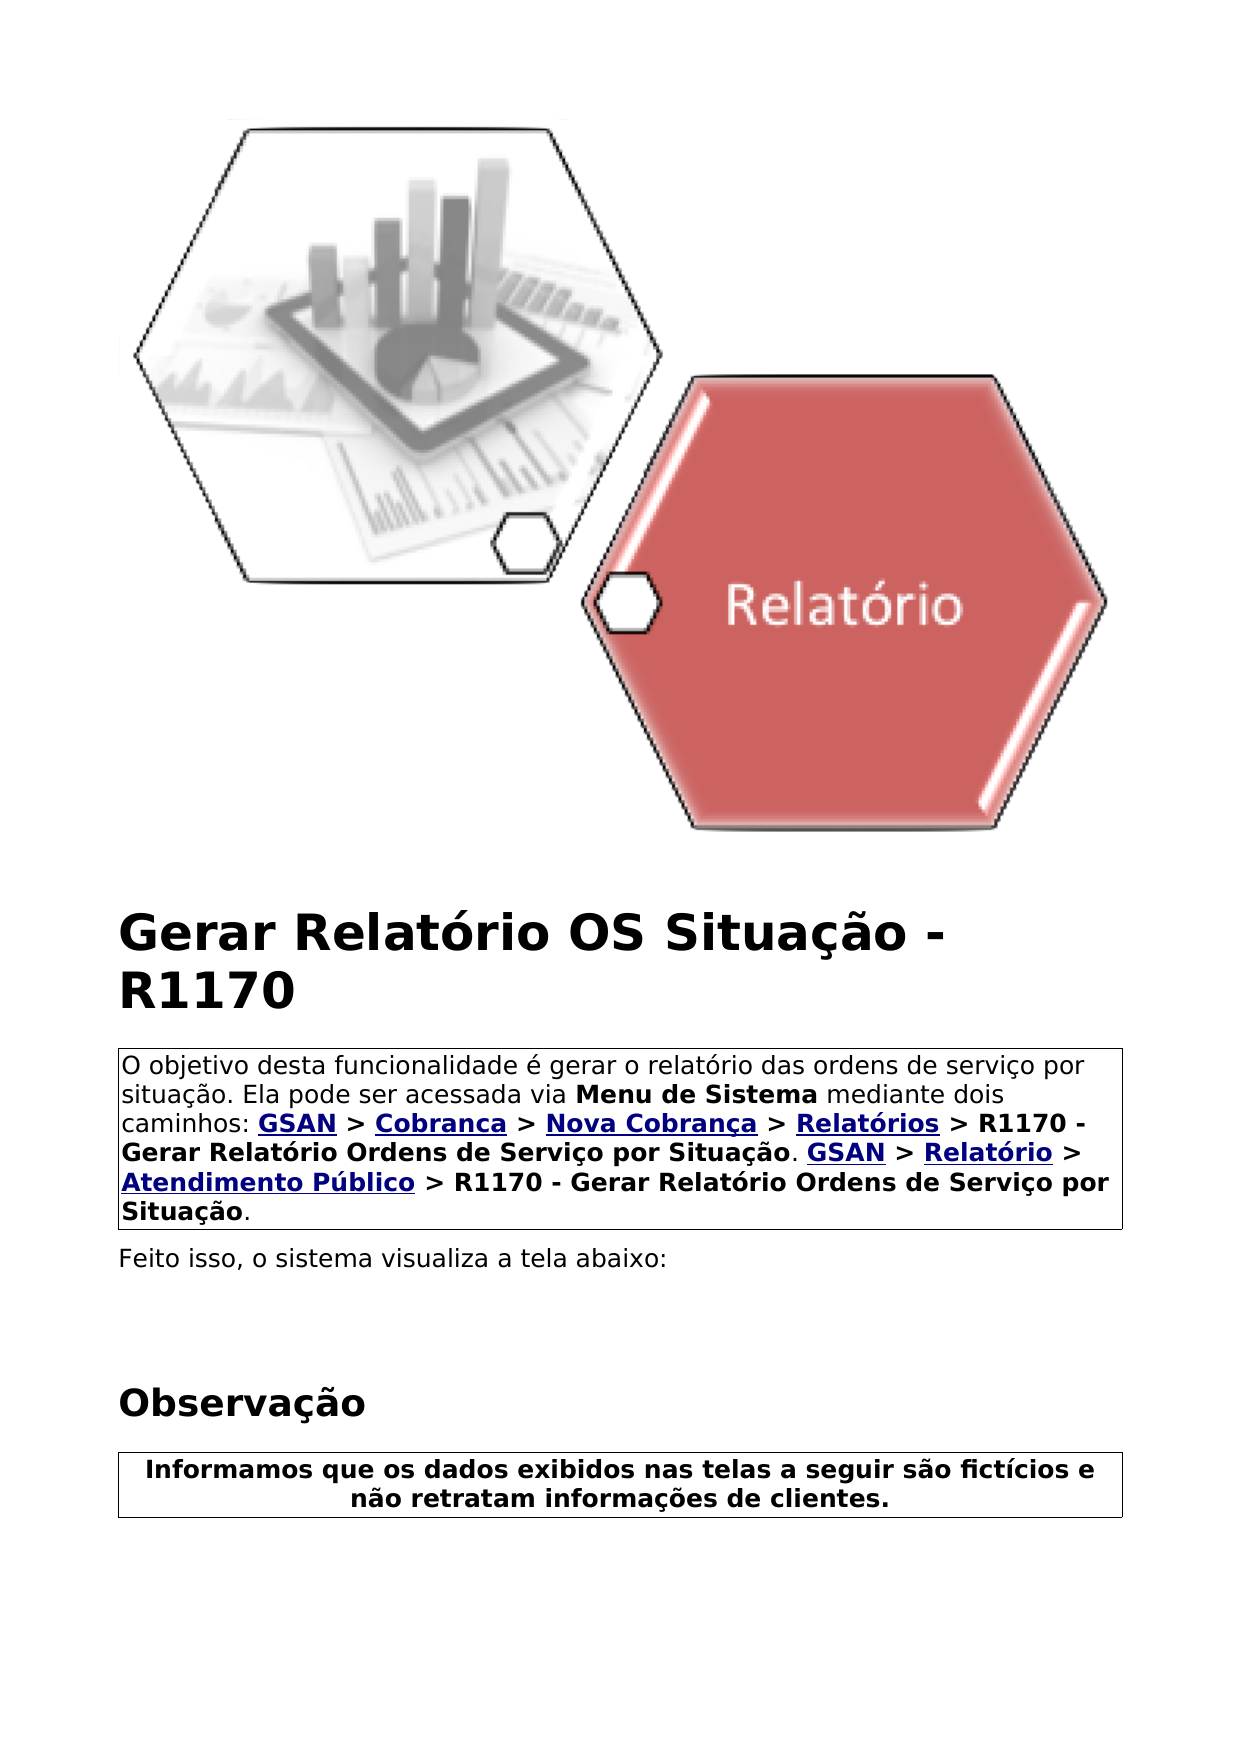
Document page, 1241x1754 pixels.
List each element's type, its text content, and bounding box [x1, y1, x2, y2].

subtitle Observação [118, 1381, 1122, 1425]
table_header O objetivo desta funcionalidade é gerar o relatório das ordens de serviço por situação. Ela pode ser acessada via Menu de Sistema mediante dois caminhos: GSAN > Cobranca > Nova Cobrança > Relatórios > R1170 - Gerar Relatório Ordens de Serviço por Situação. GSAN > Relatório > Atendimento Público > R1170 - Gerar Relatório Ordens de Serviço por Situação. [119, 1049, 1122, 1229]
picture [118, 118, 1123, 838]
text Feito isso, o sistema visualiza a tela abaixo: [118, 1244, 1122, 1273]
table_header Informamos que os dados exibidos nas telas a seguir são fictícios e não retratam informações de clientes. [119, 1453, 1122, 1517]
subtitle Gerar Relatório OS Situação - R1170 [118, 904, 1122, 1021]
